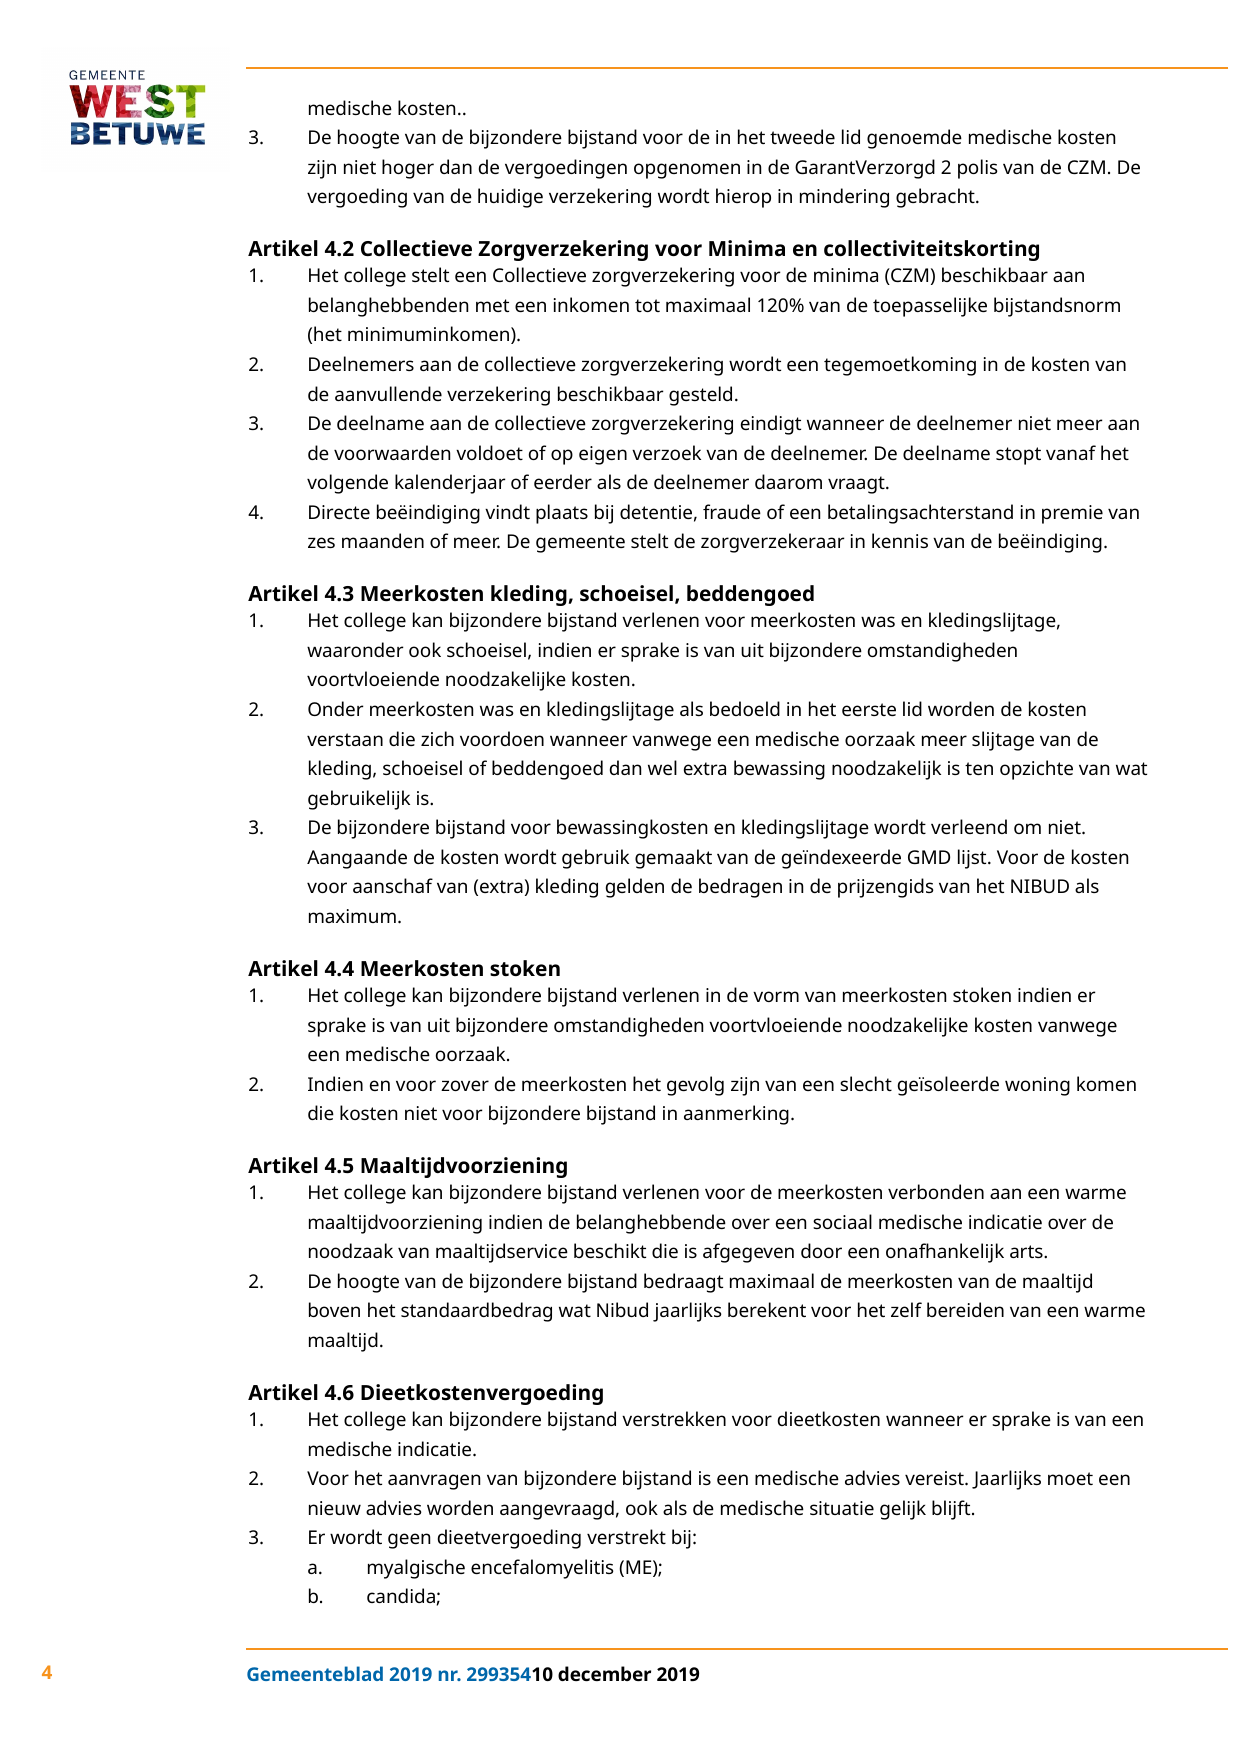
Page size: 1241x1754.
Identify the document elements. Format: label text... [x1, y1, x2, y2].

list Het college kan bijzondere bijstand verlenen voor de meerkosten verbonden aan een warme maaltijdvoorziening indien de belanghebbende over een sociaal medische indicatie over de noodzaak van maaltijdservice beschikt die is afgegeven door een onafhankelijk arts. [248, 1179, 1152, 1264]
text Artikel 4.5 Maaltijdvoorziening [248, 1151, 1152, 1179]
text Artikel 4.6 Dieetkostenvergoeding [248, 1378, 1152, 1406]
text Artikel 4.2 Collectieve Zorgverzekering voor Minima en collectiviteitskorting [248, 234, 1152, 262]
list medische kosten.. [248, 95, 1152, 121]
text Artikel 4.4 Meerkosten stoken [248, 954, 1152, 982]
list myalgische encefalomyelitis (ME); [307, 1554, 1152, 1580]
list Het college kan bijzondere bijstand verlenen in de vorm van meerkosten stoken indien er sprake is van uit bijzondere omstandigheden voortvloeiende noodzakelijke kosten vanwege een medische oorzaak. [248, 982, 1152, 1067]
list Er wordt geen dieetvergoeding verstrekt bij: [248, 1524, 1152, 1550]
list De bijzondere bijstand voor bewassingkosten en kledingslijtage wordt verleend om niet. Aangaande de kosten wordt gebruik gemaakt van de geïndexeerde GMD lijst. Voor de kosten voor aanschaf van (extra) kleding gelden de bedragen in de prijzengids van het NIBUD als maximum. [248, 814, 1152, 929]
list Het college kan bijzondere bijstand verstrekken voor dieetkosten wanneer er sprake is van een medische indicatie. [248, 1406, 1152, 1461]
list Directe beëindiging vindt plaats bij detentie, fraude of een betalingsachterstand in premie van zes maanden of meer. De gemeente stelt de zorgverzekeraar in kennis van de beëindiging. [248, 499, 1152, 554]
list Deelnemers aan de collectieve zorgverzekering wordt een tegemoetkoming in de kosten van de aanvullende verzekering beschikbaar gesteld. [248, 351, 1152, 406]
list Indien en voor zover de meerkosten het gevolg zijn van een slecht geïsoleerde woning komen die kosten niet voor bijzondere bijstand in aanmerking. [248, 1071, 1152, 1126]
list De hoogte van de bijzondere bijstand bedraagt maximaal de meerkosten van de maaltijd boven het standaardbedrag wat Nibud jaarlijks berekent voor het zelf bereiden van een warme maaltijd. [248, 1268, 1152, 1353]
list De hoogte van de bijzondere bijstand voor de in het tweede lid genoemde medische kosten zijn niet hoger dan de vergoedingen opgenomen in de GarantVerzorgd 2 polis van de CZM. De vergoeding van de huidige verzekering wordt hierop in mindering gebracht. [248, 124, 1152, 209]
list candida; [307, 1584, 1152, 1609]
list Het college kan bijzondere bijstand verlenen voor meerkosten was en kledingslijtage, waaronder ook schoeisel, indien er sprake is van uit bijzondere omstandigheden voortvloeiende noodzakelijke kosten. [248, 607, 1152, 692]
list Voor het aanvragen van bijzondere bijstand is een medische advies vereist. Jaarlijks moet een nieuw advies worden aangevraagd, ook als de medische situatie gelijk blijft. [248, 1465, 1152, 1521]
picture [41, 47, 231, 172]
list Onder meerkosten was en kledingslijtage als bedoeld in het eerste lid worden de kosten verstaan die zich voordoen wanneer vanwege een medische oorzaak meer slijtage van de kleding, schoeisel of beddengoed dan wel extra bewassing noodzakelijk is ten opzichte van wat gebruikelijk is. [248, 696, 1152, 811]
list De deelname aan de collectieve zorgverzekering eindigt wanneer de deelnemer niet meer aan de voorwaarden voldoet of op eigen verzoek van de deelnemer. De deelname stopt vanaf het volgende kalenderjaar of eerder als de deelnemer daarom vraagt. [248, 410, 1152, 495]
text Artikel 4.3 Meerkosten kleding, schoeisel, beddengoed [248, 579, 1152, 607]
list Het college stelt een Collectieve zorgverzekering voor de minima (CZM) beschikbaar aan belanghebbenden met een inkomen tot maximaal 120% van de toepasselijke bijstandsnorm (het minimuminkomen). [248, 262, 1152, 347]
